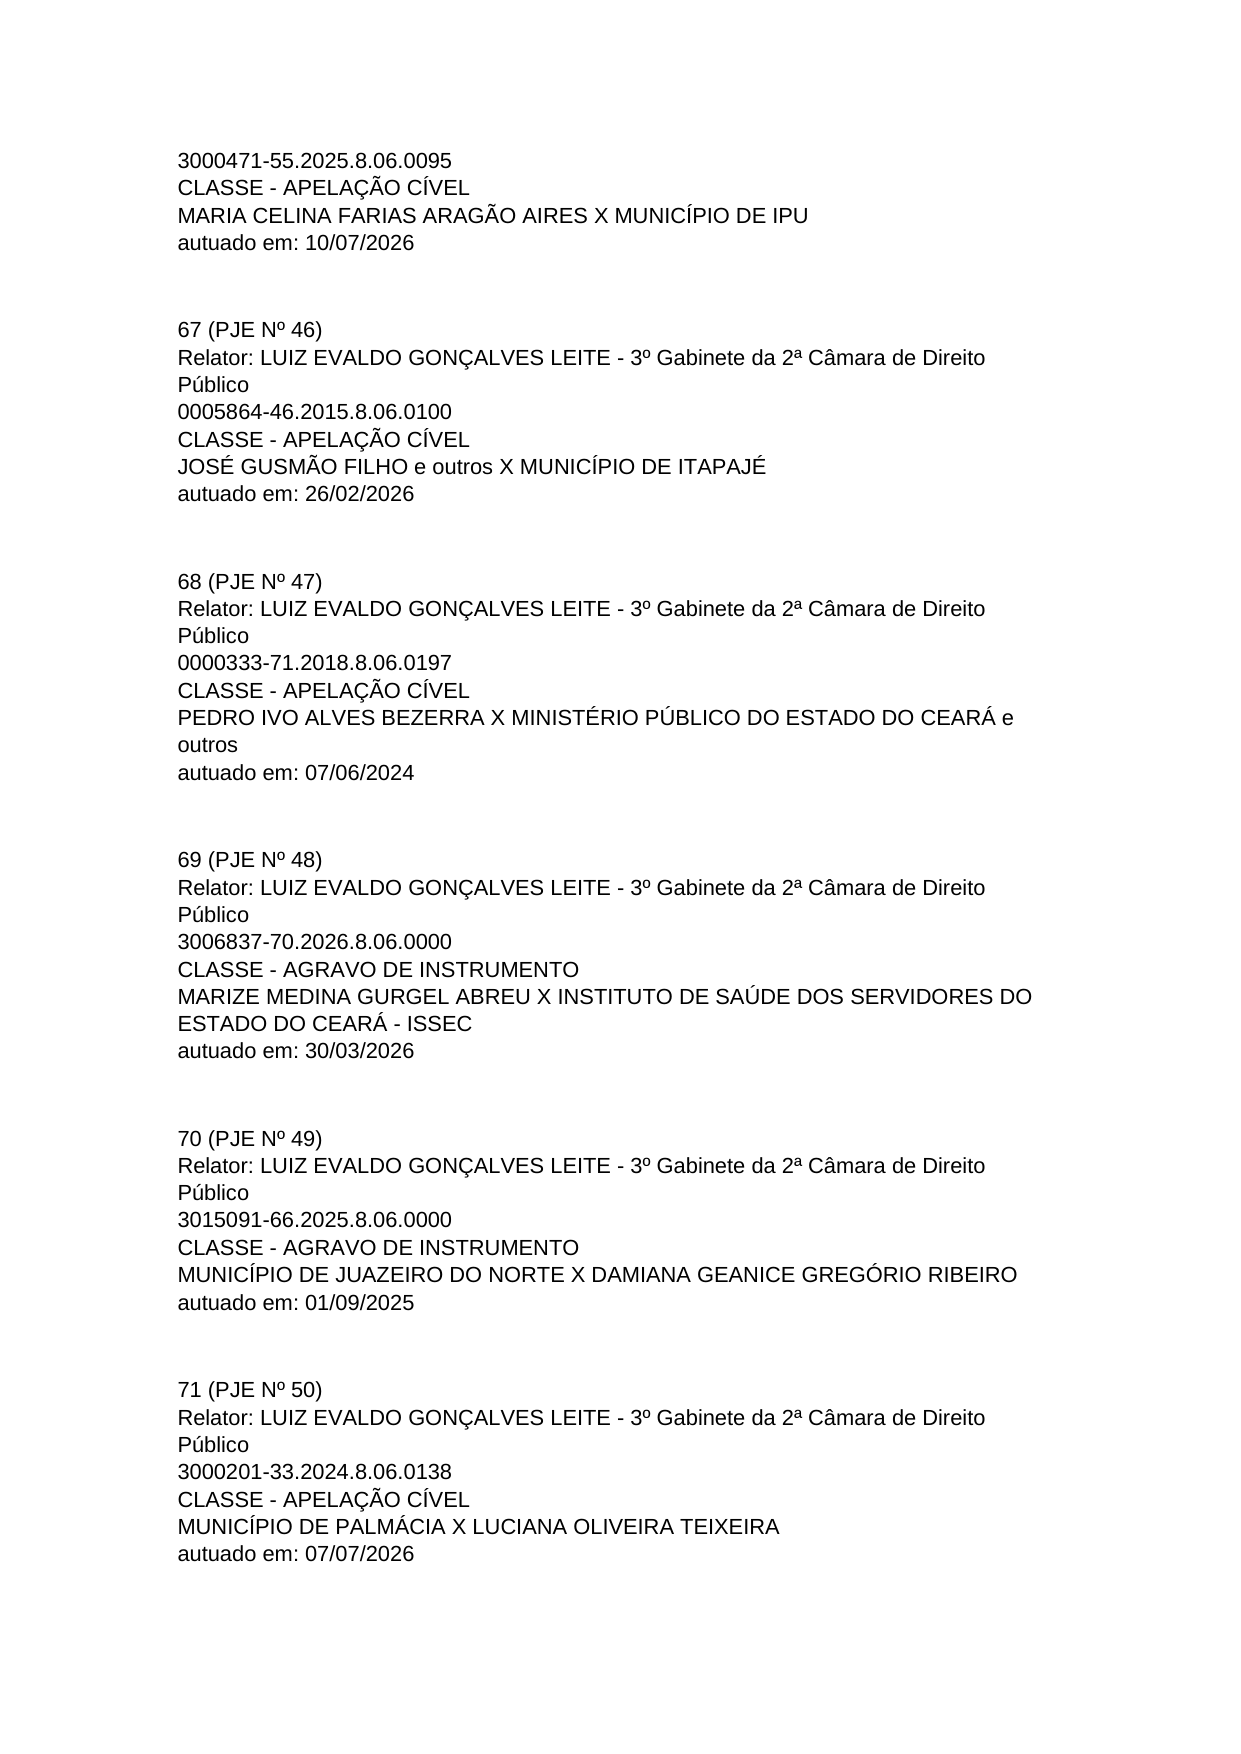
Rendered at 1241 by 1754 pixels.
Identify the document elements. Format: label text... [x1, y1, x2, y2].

subtitle 3000471-55.2025.8.06.0095 [177, 148, 1063, 173]
text Relator: LUIZ EVALDO GONÇALVES LEITE - 3º Gabinete da 2ª Câmara de Direito Público [177, 1153, 1063, 1205]
subtitle 3015091-66.2025.8.06.0000 [177, 1207, 1063, 1233]
text 67 (PJE Nº 46) [177, 317, 1063, 343]
subtitle 3006837-70.2026.8.06.0000 [177, 929, 1063, 954]
text CLASSE - APELAÇÃO CÍVEL MARIA CELINA FARIAS ARAGÃO AIRES X MUNICÍPIO DE IPU autuado em: 10/07/2026 [177, 175, 1063, 255]
text Relator: LUIZ EVALDO GONÇALVES LEITE - 3º Gabinete da 2ª Câmara de Direito Público [177, 1404, 1063, 1457]
text 69 (PJE Nº 48) [177, 847, 1063, 872]
text 68 (PJE Nº 47) [177, 569, 1063, 594]
subtitle 3000201-33.2024.8.06.0138 [177, 1459, 1063, 1484]
text CLASSE - APELAÇÃO CÍVEL MUNICÍPIO DE PALMÁCIA X LUCIANA OLIVEIRA TEIXEIRA autuado em: 07/07/2026 [177, 1486, 1063, 1566]
text Relator: LUIZ EVALDO GONÇALVES LEITE - 3º Gabinete da 2ª Câmara de Direito Público [177, 596, 1063, 648]
text Relator: LUIZ EVALDO GONÇALVES LEITE - 3º Gabinete da 2ª Câmara de Direito Público [177, 344, 1063, 397]
text 70 (PJE Nº 49) [177, 1126, 1063, 1151]
subtitle 0005864-46.2015.8.06.0100 [177, 399, 1063, 424]
text CLASSE - APELAÇÃO CÍVEL PEDRO IVO ALVES BEZERRA X MINISTÉRIO PÚBLICO DO ESTADO DO CEARÁ e outros autuado em: 07/06/2024 [177, 678, 1063, 785]
text CLASSE - AGRAVO DE INSTRUMENTO MARIZE MEDINA GURGEL ABREU X INSTITUTO DE SAÚDE DOS SERVIDORES DO ESTADO DO CEARÁ - ISSEC autuado em: 30/03/2026 [177, 957, 1063, 1063]
text CLASSE - APELAÇÃO CÍVEL JOSÉ GUSMÃO FILHO e outros X MUNICÍPIO DE ITAPAJÉ autuado em: 26/02/2026 [177, 427, 1063, 506]
text CLASSE - AGRAVO DE INSTRUMENTO MUNICÍPIO DE JUAZEIRO DO NORTE X DAMIANA GEANICE GREGÓRIO RIBEIRO autuado em: 01/09/2025 [177, 1235, 1063, 1315]
text 71 (PJE Nº 50) [177, 1377, 1063, 1402]
text Relator: LUIZ EVALDO GONÇALVES LEITE - 3º Gabinete da 2ª Câmara de Direito Público [177, 874, 1063, 927]
subtitle 0000333-71.2018.8.06.0197 [177, 650, 1063, 676]
